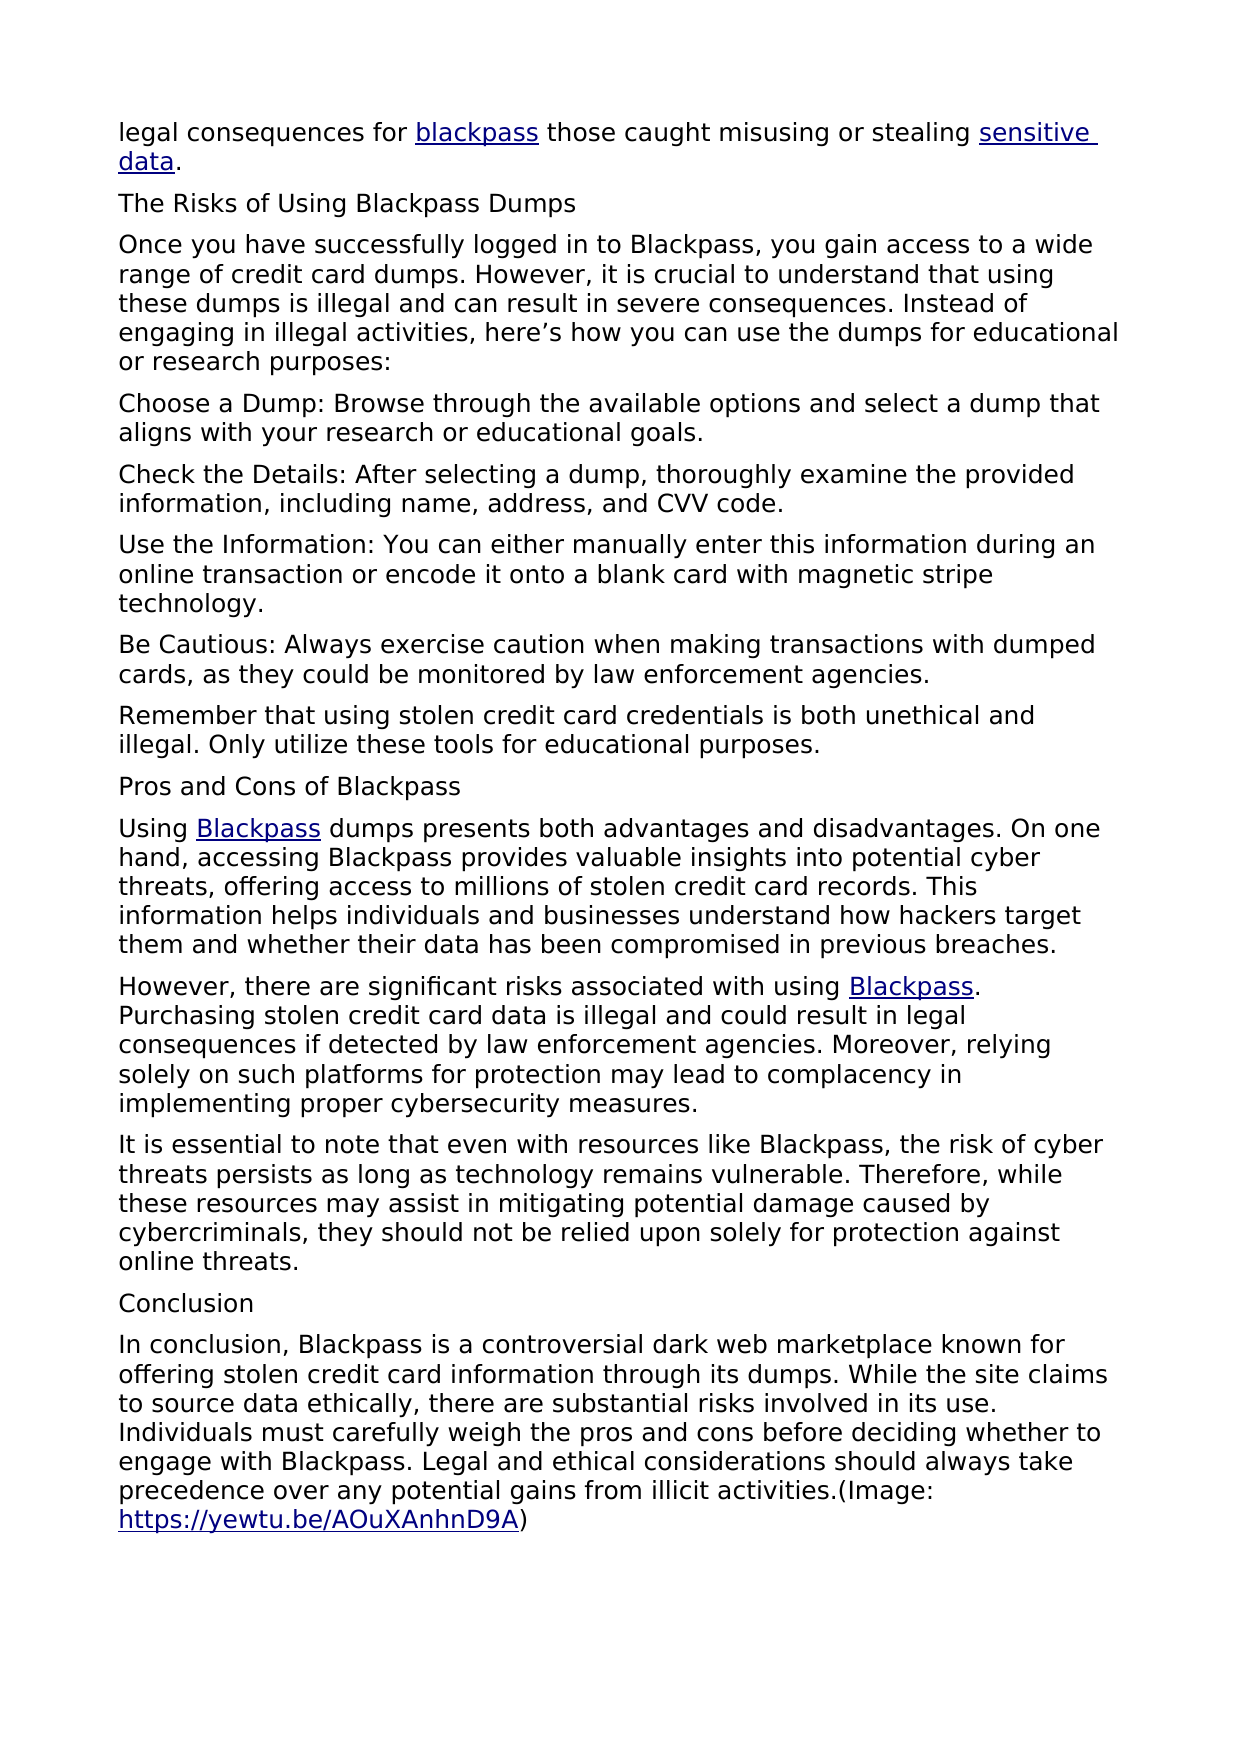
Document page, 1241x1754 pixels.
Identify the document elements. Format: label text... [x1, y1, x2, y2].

text Choose a Dump: Browse through the available options and select a dump that aligns with your research or educational goals. [118, 389, 1122, 447]
text Be Cautious: Always exercise caution when making transactions with dumped cards, as they could be monitored by law enforcement agencies. [118, 631, 1122, 689]
text However, there are significant risks associated with using Blackpass. Purchasing stolen credit card data is illegal and could result in legal consequences if detected by law enforcement agencies. Moreover, relying solely on such platforms for protection may lead to complacency in implementing proper cybersecurity measures. [118, 972, 1122, 1118]
text legal consequences for blackpass those caught misusing or stealing sensitive data. [118, 118, 1122, 176]
text Once you have successfully logged in to Blackpass, you gain access to a wide range of credit card dumps. However, it is crucial to understand that using these dumps is illegal and can result in severe consequences. Instead of engaging in illegal activities, here’s how you can use the dumps for educational or research purposes: [118, 231, 1122, 376]
text Conclusion [118, 1289, 1122, 1318]
text Use the Information: You can either manually enter this information during an online transaction or encode it onto a blank card with magnetic stripe technology. [118, 531, 1122, 618]
text Remember that using stolen credit card credentials is both unethical and illegal. Only utilize these tools for educational purposes. [118, 701, 1122, 760]
text Check the Details: After selecting a dump, thoroughly examine the provided information, including name, address, and CVV code. [118, 460, 1122, 518]
text Pros and Cons of Blackpass [118, 772, 1122, 801]
text It is essential to note that even with resources like Blackpass, the risk of cyber threats persists as long as technology remains vulnerable. Therefore, while these resources may assist in mitigating potential damage caused by cybercriminals, they should not be relied upon solely for protection against online threats. [118, 1131, 1122, 1276]
text In conclusion, Blackpass is a controversial dark web marketplace known for offering stolen credit card information through its dumps. While the site claims to source data ethically, there are substantial risks involved in its use. Individuals must carefully weigh the pros and cons before deciding whether to engage with Blackpass. Legal and ethical considerations should always take precedence over any potential gains from illicit activities.(Image: https://yewtu.be/AOuXAnhnD9A) [118, 1331, 1122, 1535]
text The Risks of Using Blackpass Dumps [118, 189, 1122, 218]
text Using Blackpass dumps presents both advantages and disadvantages. On one hand, accessing Blackpass provides valuable insights into potential cyber threats, offering access to millions of stolen credit card records. This information helps individuals and businesses understand how hackers target them and whether their data has been compromised in previous breaches. [118, 814, 1122, 960]
